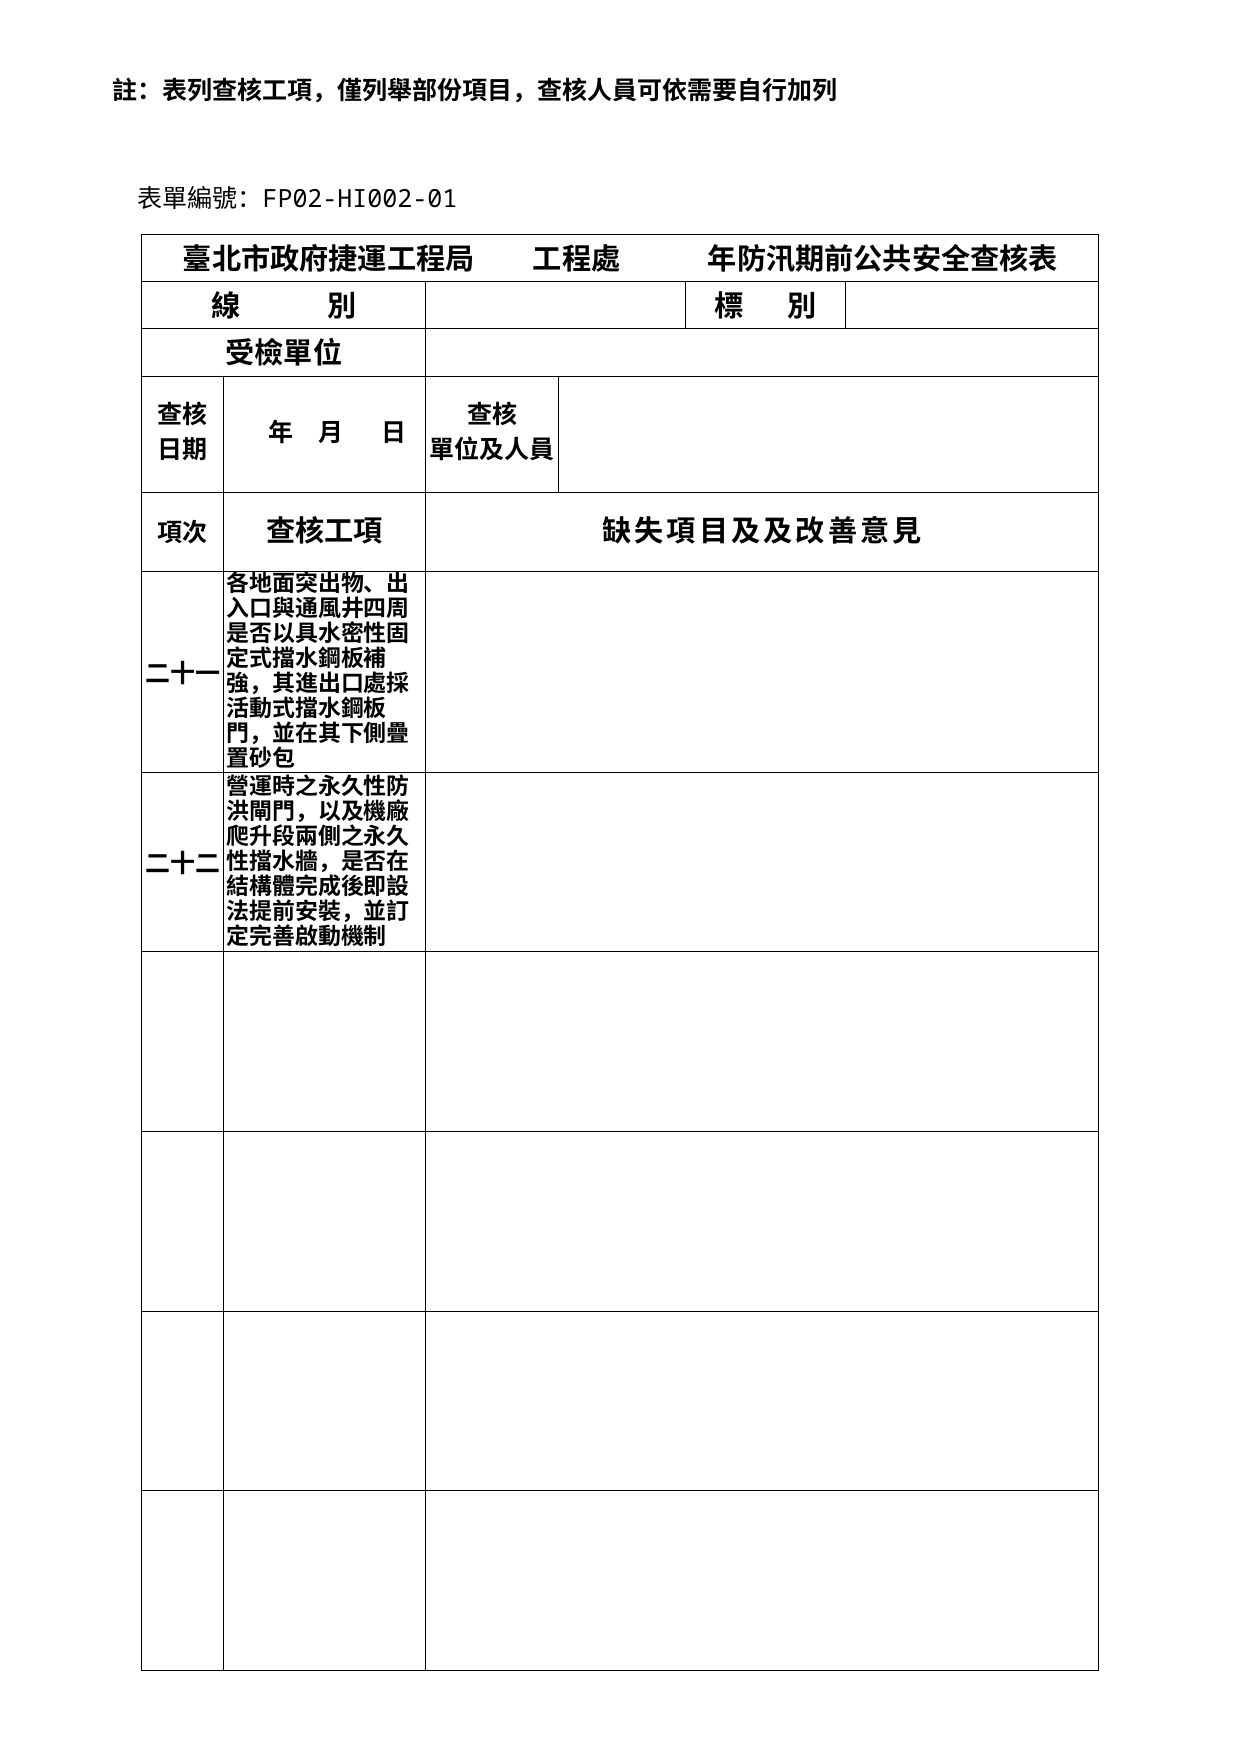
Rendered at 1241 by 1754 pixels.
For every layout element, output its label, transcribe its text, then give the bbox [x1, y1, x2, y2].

table_cell 缺失項目及及改善意見 [426, 493, 1098, 571]
table_cell [142, 1132, 223, 1311]
table_cell 年 月 日 [224, 377, 425, 492]
table_cell [426, 1132, 1098, 1311]
text 表單編號：FP02-HI002-01 [112, 179, 1128, 215]
table_cell [426, 1312, 1098, 1490]
table_cell [426, 282, 685, 328]
table_cell [426, 572, 1098, 772]
table_cell 查核工項 [224, 493, 425, 571]
table_cell 線 別 [142, 282, 425, 328]
table_cell [426, 773, 1098, 951]
table_cell [224, 1312, 425, 1490]
table_cell 查核 單位及人員 [426, 377, 558, 492]
table_cell 營運時之永久性防洪閘門，以及機廠爬升段兩側之永久性擋水牆，是否在結構體完成後即設法提前安裝，並訂定完善啟動機制 [224, 773, 425, 951]
table_cell [426, 952, 1098, 1131]
table_cell [142, 1491, 223, 1670]
table_cell 二十一 [142, 572, 223, 772]
table_cell [559, 377, 1098, 492]
table_cell 各地面突出物、出入口與通風井四周是否以具水密性固定式擋水鋼板補強，其進出口處採活動式擋水鋼板門，並在其下側疊置砂包 [224, 572, 425, 772]
table_cell 查核 日期 [142, 377, 223, 492]
table_cell [846, 282, 1098, 328]
text 註：表列查核工項，僅列舉部份項目，查核人員可依需要自行加列 [112, 71, 1128, 107]
table_cell [224, 1132, 425, 1311]
table_cell 項次 [142, 493, 223, 571]
table_cell [426, 1491, 1098, 1670]
table_cell [142, 952, 223, 1131]
table_cell [224, 1491, 425, 1670]
table_cell [142, 1312, 223, 1490]
table_cell [224, 952, 425, 1131]
table_cell 受檢單位 [142, 329, 425, 376]
table_cell 二十二 [142, 773, 223, 951]
table_header 臺北市政府捷運工程局 工程處 年防汛期前公共安全查核表 [142, 235, 1098, 281]
table_cell [426, 329, 1098, 376]
table_cell 標 別 [686, 282, 845, 328]
